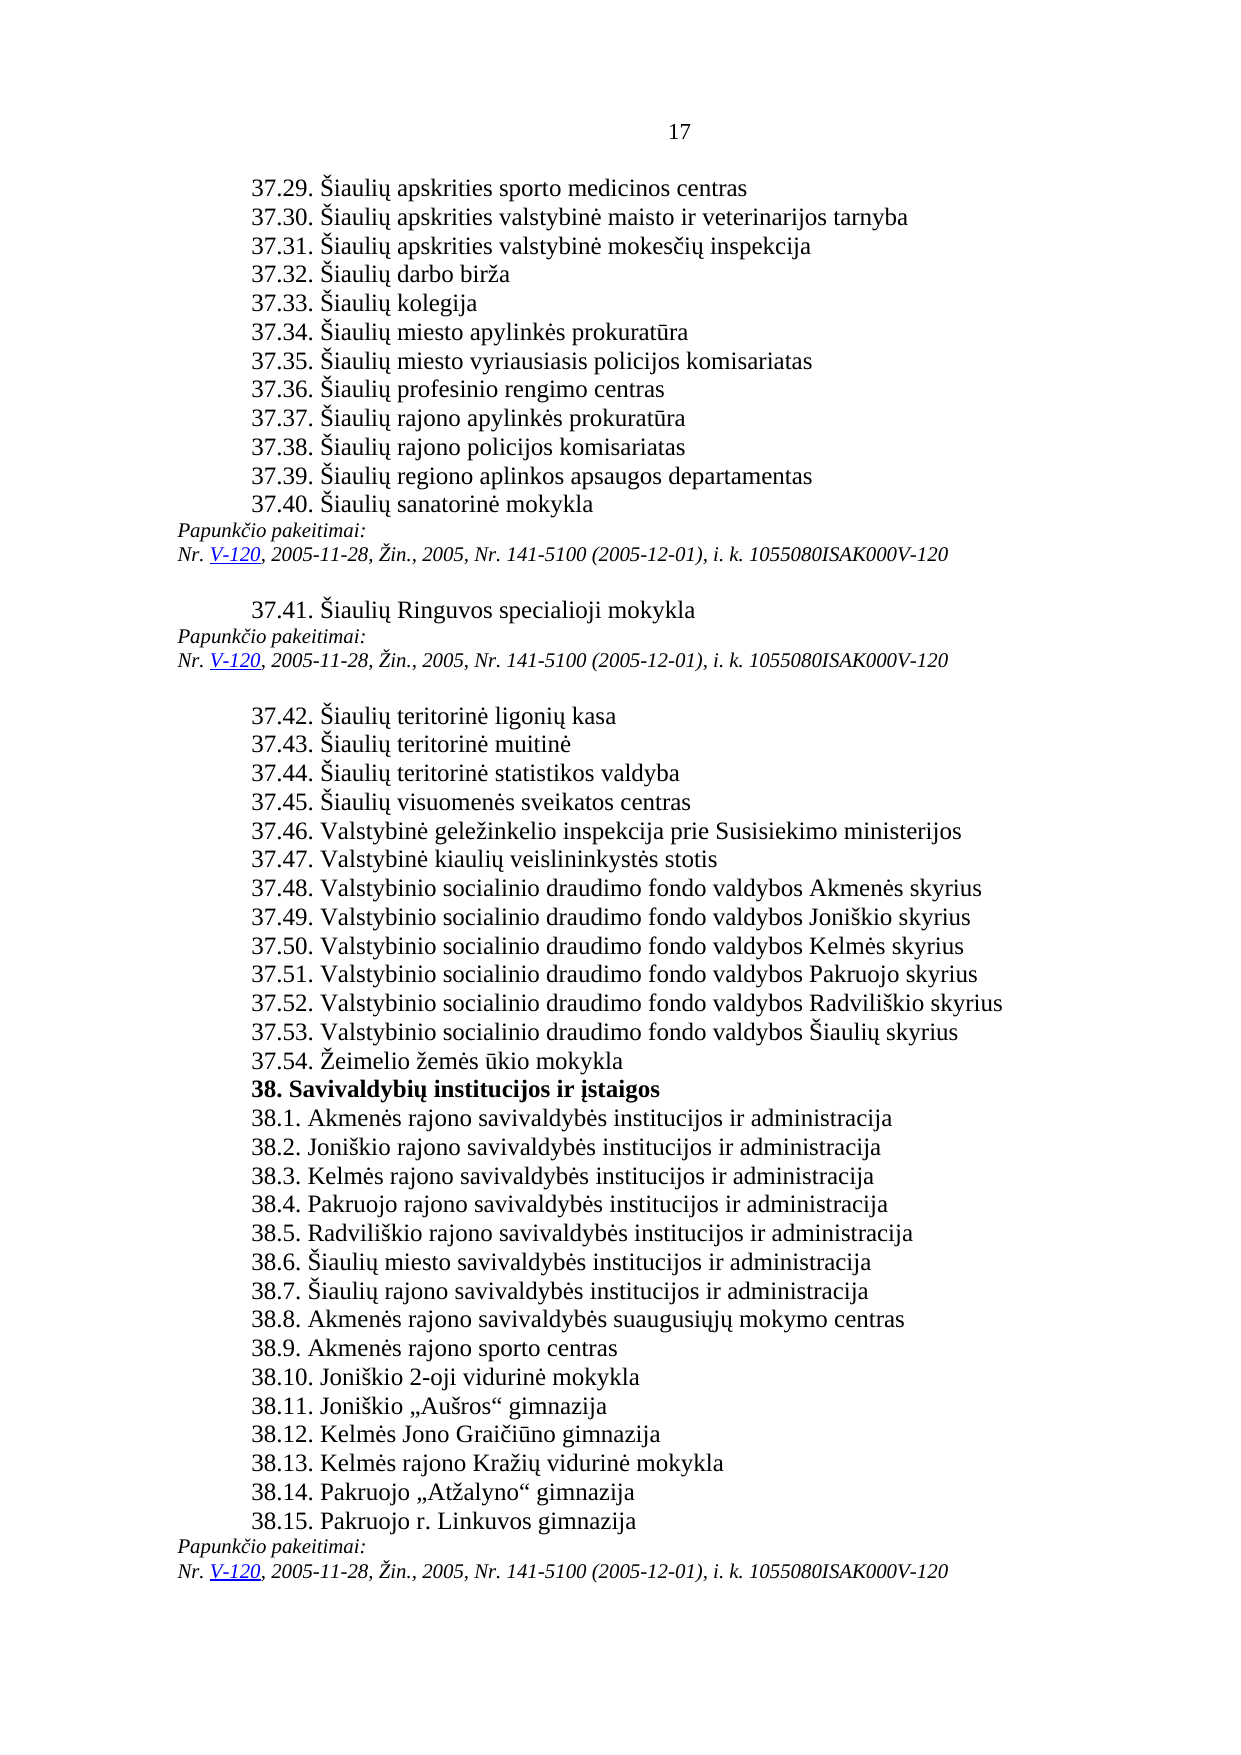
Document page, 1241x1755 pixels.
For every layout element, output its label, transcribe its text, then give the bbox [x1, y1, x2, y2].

text 37.30. Šiaulių apskrities valstybinė maisto ir veterinarijos tarnyba [177, 202, 1181, 231]
text 37.42. Šiaulių teritorinė ligonių kasa [177, 701, 1181, 729]
text 37.48. Valstybinio socialinio draudimo fondo valdybos Akmenės skyrius [177, 873, 1181, 902]
text 37.32. Šiaulių darbo birža [177, 259, 1181, 288]
text 38.13. Kelmės rajono Kražių vidurinė mokykla [177, 1448, 1181, 1477]
text 37.31. Šiaulių apskrities valstybinė mokesčių inspekcija [177, 231, 1181, 259]
text 38.4. Pakruojo rajono savivaldybės institucijos ir administracija [177, 1189, 1181, 1218]
text 37.37. Šiaulių rajono apylinkės prokuratūra [177, 403, 1181, 432]
text 38.10. Joniškio 2-oji vidurinė mokykla [177, 1362, 1181, 1391]
text 37.35. Šiaulių miesto vyriausiasis policijos komisariatas [177, 346, 1181, 374]
text 37.47. Valstybinė kiaulių veislininkystės stotis [177, 844, 1181, 873]
text 38.1. Akmenės rajono savivaldybės institucijos ir administracija [177, 1103, 1181, 1132]
text 37.46. Valstybinė geležinkelio inspekcija prie Susisiekimo ministerijos [177, 816, 1181, 844]
text Papunkčio pakeitimai: [177, 518, 1181, 542]
text Nr. V-120, 2005-11-28, Žin., 2005, Nr. 141-5100 (2005-12-01), i. k. 1055080ISAK000V-120 [177, 648, 1181, 672]
text 38.12. Kelmės Jono Graičiūno gimnazija [177, 1419, 1181, 1448]
text 37.41. Šiaulių Ringuvos specialioji mokykla [177, 595, 1181, 624]
text 38.6. Šiaulių miesto savivaldybės institucijos ir administracija [177, 1247, 1181, 1276]
text 37.33. Šiaulių kolegija [177, 288, 1181, 317]
text Papunkčio pakeitimai: [177, 1534, 1181, 1558]
text 38. Savivaldybių institucijos ir įstaigos [177, 1074, 1181, 1103]
text 37.49. Valstybinio socialinio draudimo fondo valdybos Joniškio skyrius [177, 902, 1181, 931]
text 37.52. Valstybinio socialinio draudimo fondo valdybos Radviliškio skyrius [177, 988, 1181, 1017]
text 37.45. Šiaulių visuomenės sveikatos centras [177, 787, 1181, 816]
text 38.14. Pakruojo „Atžalyno“ gimnazija [177, 1477, 1181, 1506]
text 37.53. Valstybinio socialinio draudimo fondo valdybos Šiaulių skyrius [177, 1017, 1181, 1046]
text Papunkčio pakeitimai: [177, 624, 1181, 648]
text 37.50. Valstybinio socialinio draudimo fondo valdybos Kelmės skyrius [177, 931, 1181, 959]
text 37.44. Šiaulių teritorinė statistikos valdyba [177, 758, 1181, 787]
text 37.40. Šiaulių sanatorinė mokykla [177, 489, 1181, 518]
text 37.43. Šiaulių teritorinė muitinė [177, 729, 1181, 758]
text 37.34. Šiaulių miesto apylinkės prokuratūra [177, 317, 1181, 346]
text 38.2. Joniškio rajono savivaldybės institucijos ir administracija [177, 1132, 1181, 1161]
text 37.38. Šiaulių rajono policijos komisariatas [177, 432, 1181, 461]
text 38.5. Radviliškio rajono savivaldybės institucijos ir administracija [177, 1218, 1181, 1247]
text 37.54. Žeimelio žemės ūkio mokykla [177, 1046, 1181, 1074]
text 38.8. Akmenės rajono savivaldybės suaugusiųjų mokymo centras [177, 1304, 1181, 1333]
text 37.51. Valstybinio socialinio draudimo fondo valdybos Pakruojo skyrius [177, 959, 1181, 988]
text 37.39. Šiaulių regiono aplinkos apsaugos departamentas [177, 461, 1181, 489]
text Nr. V-120, 2005-11-28, Žin., 2005, Nr. 141-5100 (2005-12-01), i. k. 1055080ISAK000V-120 [177, 1558, 1181, 1583]
text 38.15. Pakruojo r. Linkuvos gimnazija [177, 1506, 1181, 1534]
text 37.36. Šiaulių profesinio rengimo centras [177, 374, 1181, 403]
text 38.7. Šiaulių rajono savivaldybės institucijos ir administracija [177, 1276, 1181, 1304]
text 38.9. Akmenės rajono sporto centras [177, 1333, 1181, 1362]
text 38.3. Kelmės rajono savivaldybės institucijos ir administracija [177, 1161, 1181, 1189]
text Nr. V-120, 2005-11-28, Žin., 2005, Nr. 141-5100 (2005-12-01), i. k. 1055080ISAK000V-120 [177, 542, 1181, 566]
text 38.11. Joniškio „Aušros“ gimnazija [177, 1391, 1181, 1419]
text 37.29. Šiaulių apskrities sporto medicinos centras [177, 173, 1181, 202]
